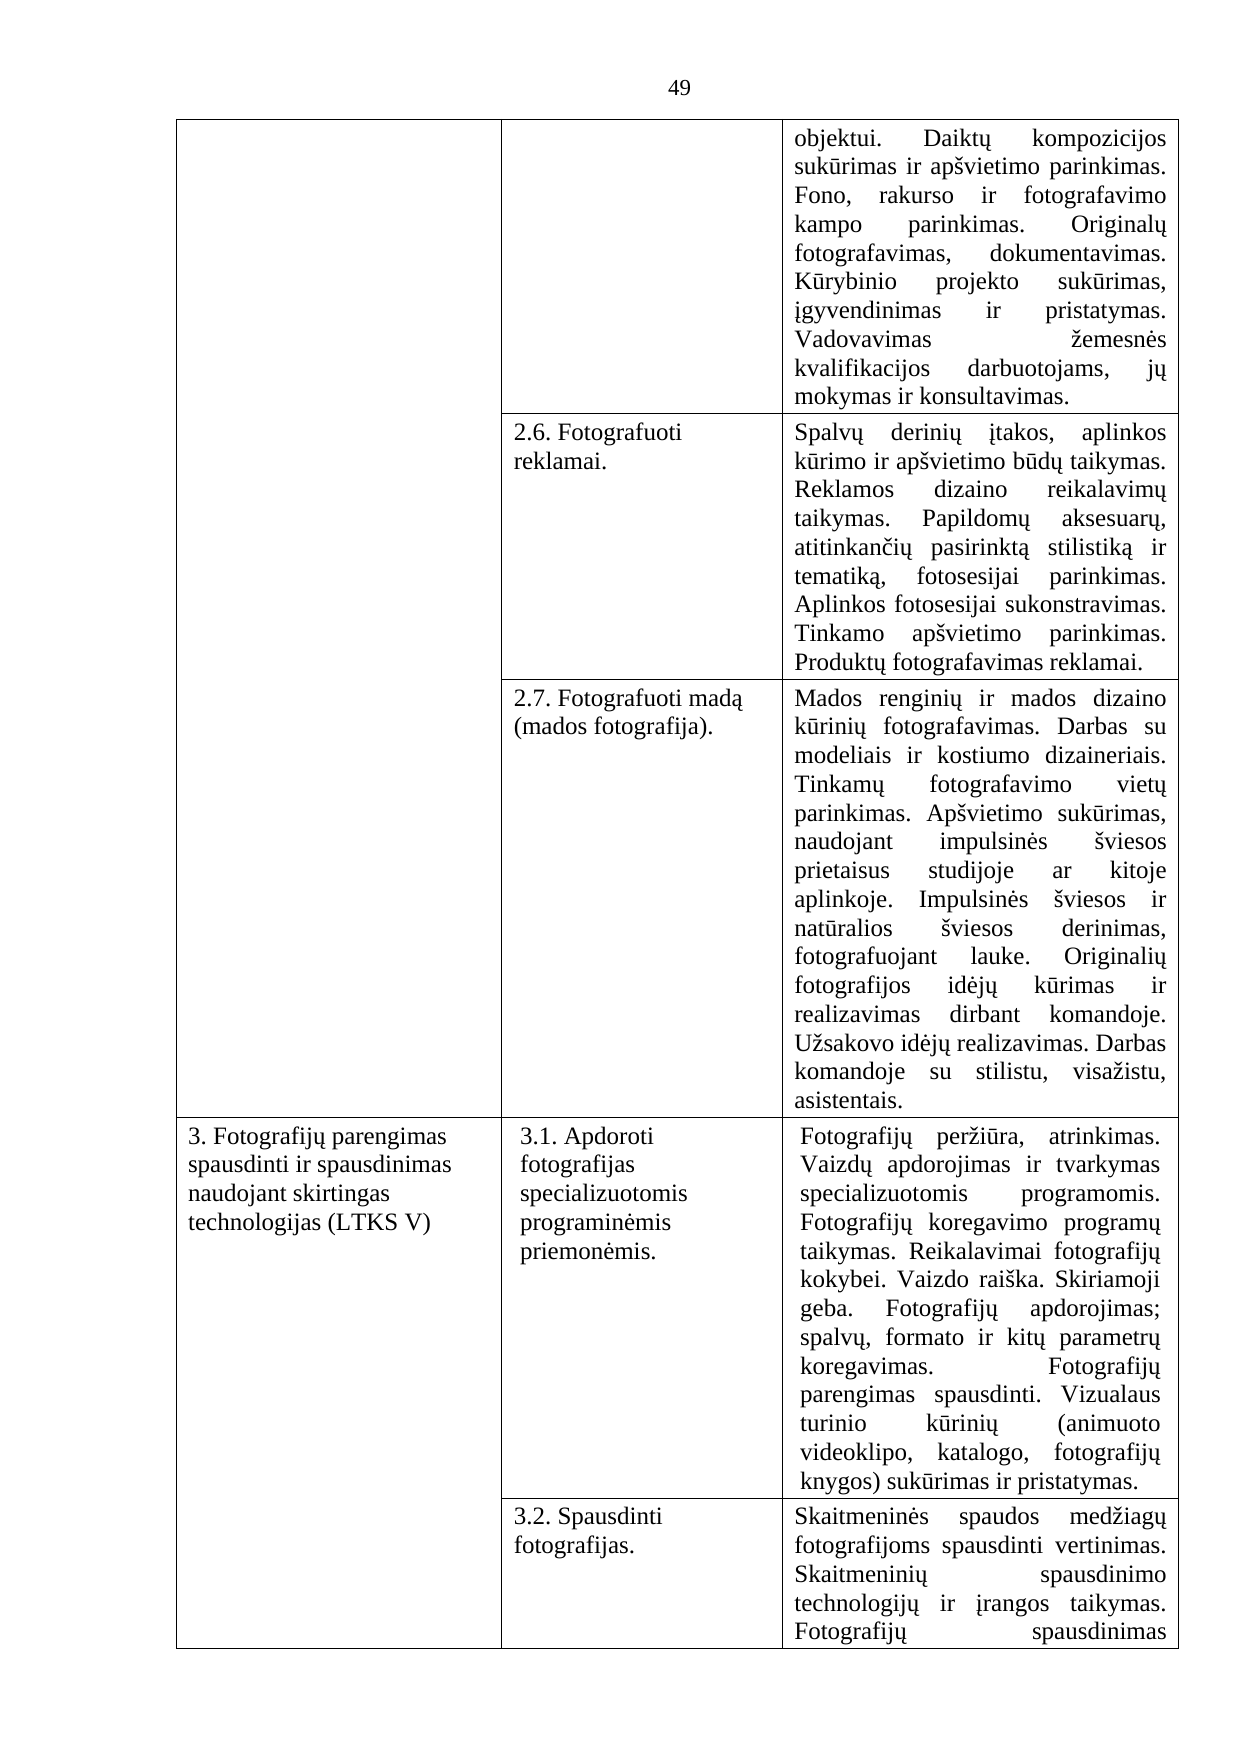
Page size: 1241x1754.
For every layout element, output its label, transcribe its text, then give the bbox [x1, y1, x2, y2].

table_cell Spalvų derinių įtakos, aplinkos kūrimo ir apšvietimo būdų taikymas. Reklamos dizaino reikalavimų taikymas. Papildomų aksesuarų, atitinkančių pasirinktą stilistiką ir tematiką, fotosesijai parinkimas. Aplinkos fotosesijai sukonstravimas. Tinkamo apšvietimo parinkimas. Produktų fotografavimas reklamai. [783, 414, 1178, 679]
table_cell objektui. Daiktų kompozicijos sukūrimas ir apšvietimo parinkimas. Fono, rakurso ir fotografavimo kampo parinkimas. Originalų fotografavimas, dokumentavimas. Kūrybinio projekto sukūrimas, įgyvendinimas ir pristatymas. Vadovavimas žemesnės kvalifikacijos darbuotojams, jų mokymas ir konsultavimas. [783, 120, 1178, 413]
table_cell Fotografijų peržiūra, atrinkimas. Vaizdų apdorojimas ir tvarkymas specializuotomis programomis. Fotografijų koregavimo programų taikymas. Reikalavimai fotografijų kokybei. Vaizdo raiška. Skiriamoji geba. Fotografijų apdorojimas; spalvų, formato ir kitų parametrų koregavimas. Fotografijų parengimas spausdinti. Vizualaus turinio kūrinių (animuoto videoklipo, katalogo, fotografijų knygos) sukūrimas ir pristatymas. [783, 1118, 1178, 1497]
table_cell [502, 120, 782, 413]
table_cell 2.7. Fotografuoti madą (mados fotografija). [502, 680, 782, 1117]
table_cell 3.1. Apdoroti fotografijas specializuotomis programinėmis priemonėmis. [502, 1118, 782, 1497]
table_cell Skaitmeninės spaudos medžiagų fotografijoms spausdinti vertinimas. Skaitmeninių spausdinimo technologijų ir įrangos taikymas. Fotografijų spausdinimas [783, 1499, 1178, 1648]
table_cell 2.6. Fotografuoti reklamai. [502, 414, 782, 679]
table_cell 3. Fotografijų parengimas spausdinti ir spausdinimas naudojant skirtingas technologijas (LTKS V) [177, 1118, 501, 1648]
table_cell Mados renginių ir mados dizaino kūrinių fotografavimas. Darbas su modeliais ir kostiumo dizaineriais. Tinkamų fotografavimo vietų parinkimas. Apšvietimo sukūrimas, naudojant impulsinės šviesos prietaisus studijoje ar kitoje aplinkoje. Impulsinės šviesos ir natūralios šviesos derinimas, fotografuojant lauke. Originalių fotografijos idėjų kūrimas ir realizavimas dirbant komandoje. Užsakovo idėjų realizavimas. Darbas komandoje su stilistu, visažistu, asistentais. [783, 680, 1178, 1117]
table_cell [177, 120, 501, 1117]
table_cell 3.2. Spausdinti fotografijas. [502, 1499, 782, 1648]
